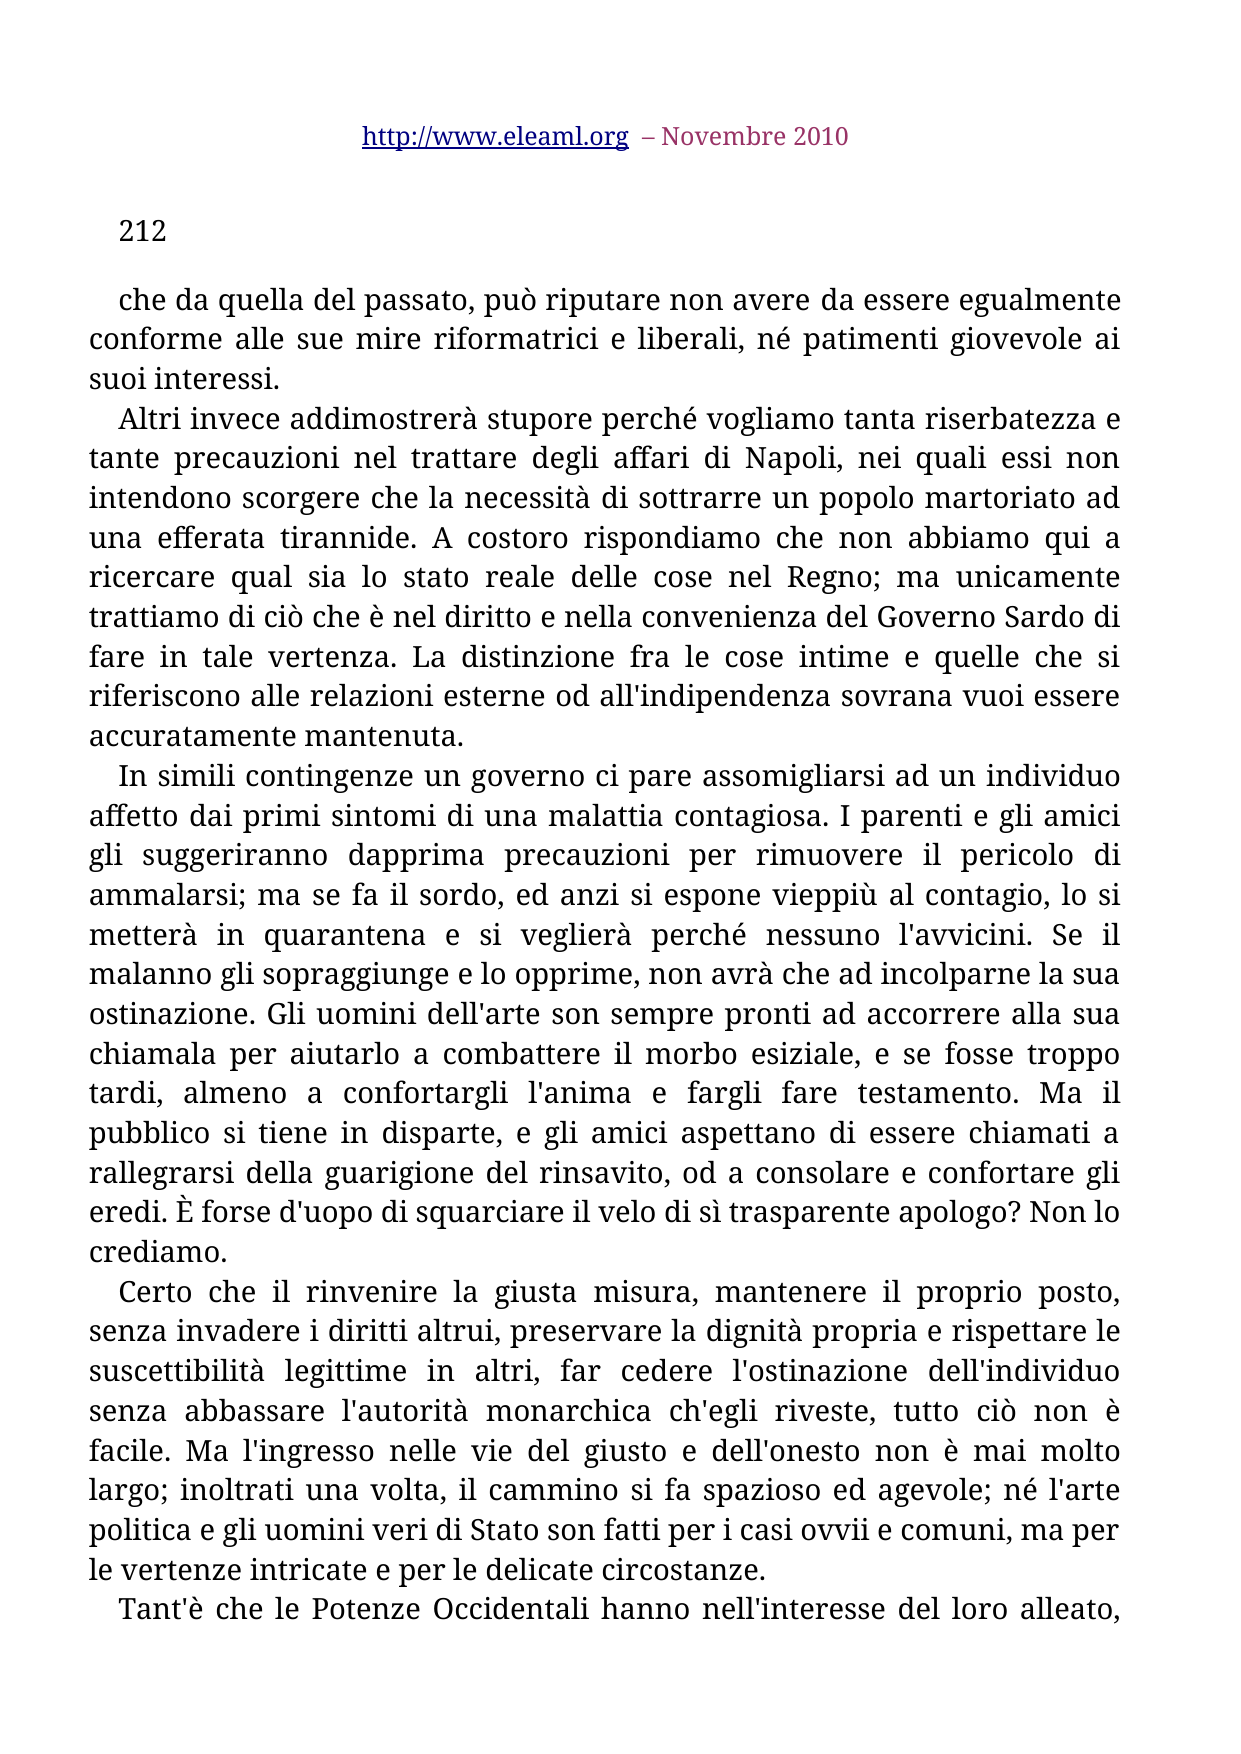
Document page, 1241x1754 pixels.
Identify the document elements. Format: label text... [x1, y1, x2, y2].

text In simili contingenze un governo ci pare assomigliarsi ad un individuo affetto dai primi sintomi di una malattia contagiosa. I parenti e gli amici gli suggeriranno dapprima precauzioni per rimuovere il pericolo di ammalarsi; ma se fa il sordo, ed anzi si espone vieppiù al contagio, lo si metterà in quarantena e si veglierà perché nessuno l'avvicini. Se il malanno gli sopraggiunge e lo opprime, non avrà che ad incolparne la sua ostinazione. Gli uomini dell'arte son sempre pronti ad accorrere alla sua chiamala per aiutarlo a combattere il morbo esiziale, e se fosse troppo tardi, almeno a confortargli l'anima e fargli fare testamento. Ma il pubblico si tiene in disparte, e gli amici aspettano di essere chiamati a rallegrarsi della guarigione del rinsavito, od a consolare e confortare gli eredi. È forse d'uopo di squarciare il velo di sì trasparente apologo? Non lo crediamo. [88, 755, 1122, 1271]
text Altri invece addimostrerà stupore perché vogliamo tanta riserbatezza e tante precauzioni nel trattare degli affari di Napoli, nei quali essi non intendono scorgere che la necessità di sottrarre un popolo martoriato ad una efferata tirannide. A costoro rispondiamo che non abbiamo qui a ricercare qual sia lo stato reale delle cose nel Regno; ma unicamente trattiamo di ciò che è nel diritto e nella convenienza del Governo Sardo di fare in tale vertenza. La distinzione fra le cose intime e quelle che si riferiscono alle relazioni esterne od all'indipendenza sovrana vuoi essere accuratamente mantenuta. [88, 398, 1122, 755]
text Certo che il rinvenire la giusta misura, mantenere il proprio posto, senza invadere i diritti altrui, preservare la dignità propria e rispettare le suscettibilità legittime in altri, far cedere l'ostinazione dell'individuo senza abbassare l'autorità monarchica ch'egli riveste, tutto ciò non è facile. Ma l'ingresso nelle vie del giusto e dell'onesto non è mai molto largo; inoltrati una volta, il cammino si fa spazioso ed agevole; né l'arte politica e gli uomini veri di Stato son fatti per i casi ovvii e comuni, ma per le vertenze intricate e per le delicate circostanze. [88, 1271, 1122, 1588]
text 212 [88, 210, 1122, 250]
text Tant'è che le Potenze Occidentali hanno nell'interesse del loro alleato, [88, 1588, 1122, 1628]
text che da quella del passato, può riputare non avere da essere egualmente conforme alle sue mire riformatrici e liberali, né patimenti giovevole ai suoi interessi. [88, 279, 1122, 398]
